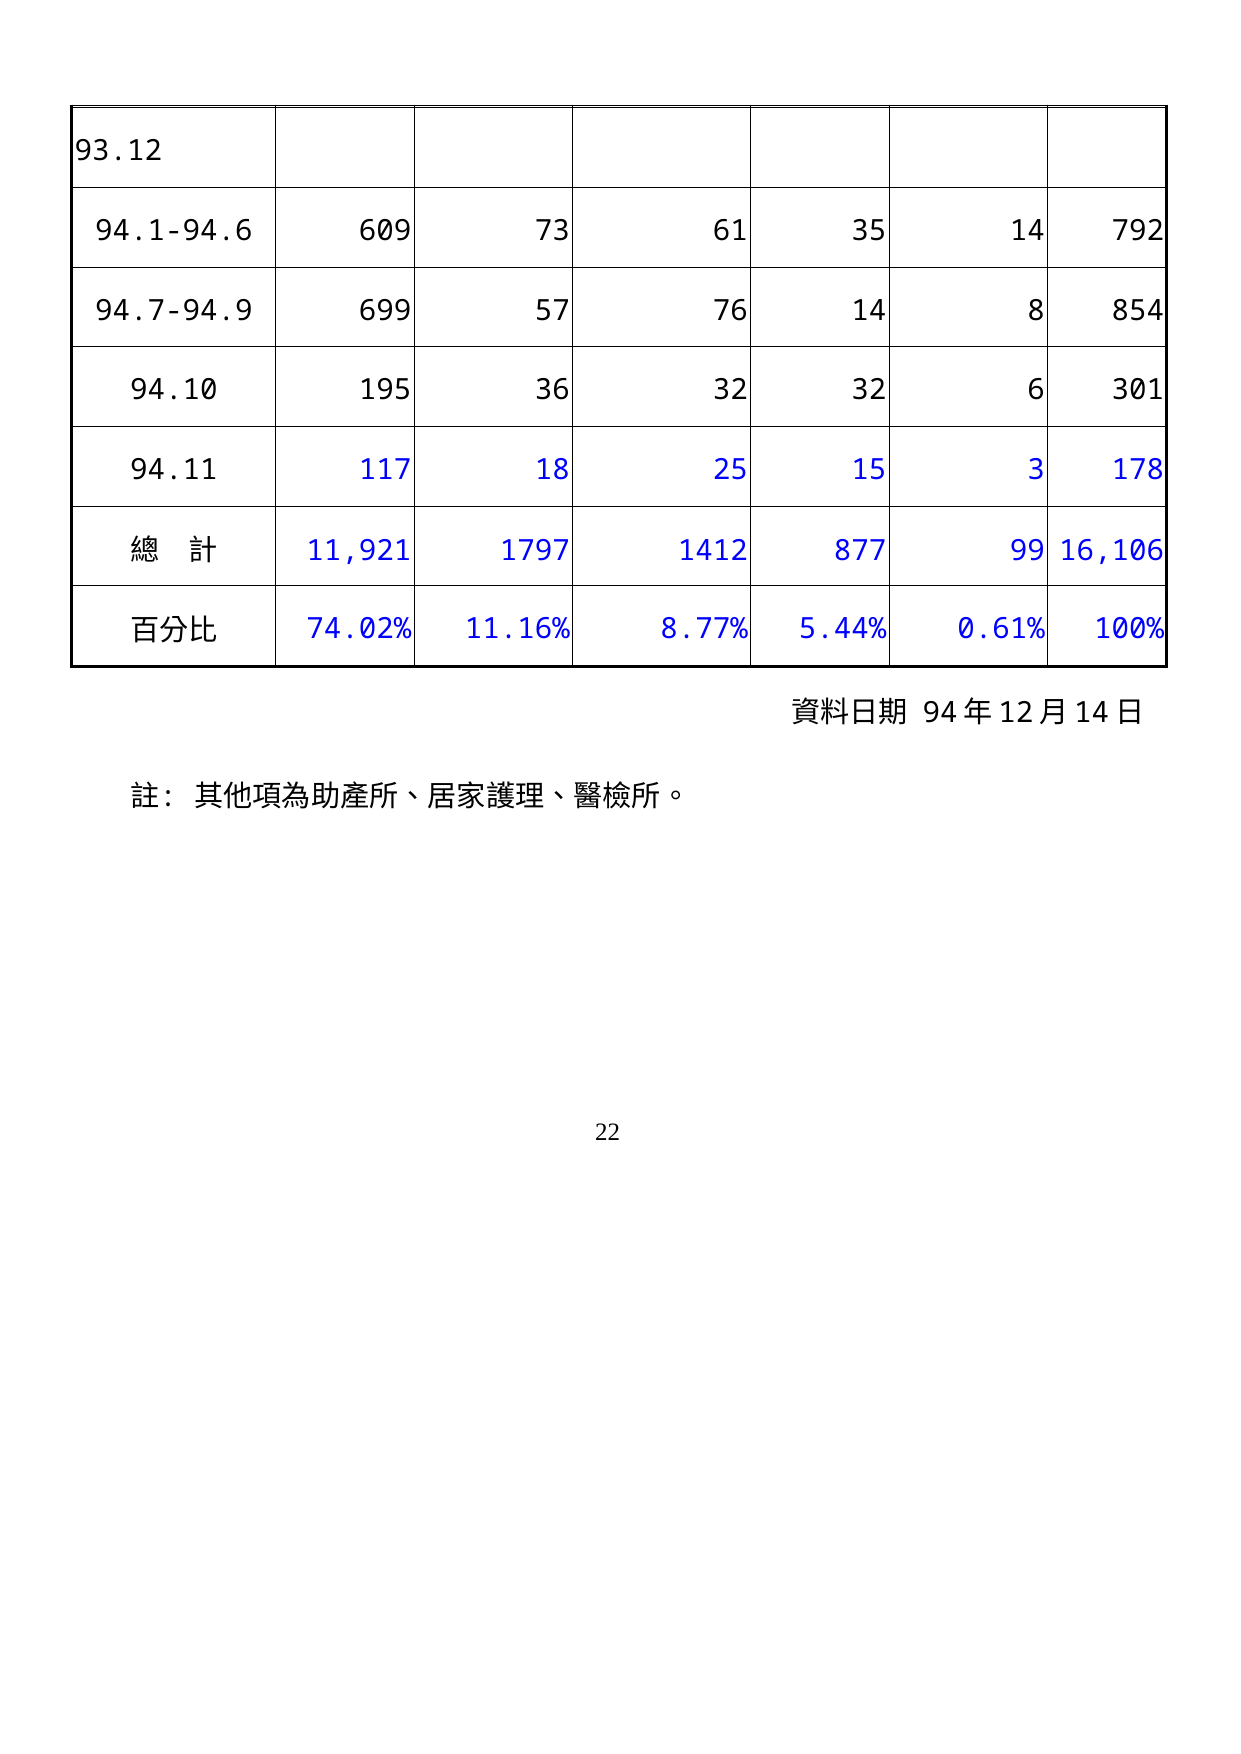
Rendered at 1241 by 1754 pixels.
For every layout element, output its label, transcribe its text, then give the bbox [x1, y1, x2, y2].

text 註: 其他項為助產所、居家護理、醫檢所。 [130, 752, 1144, 814]
table_cell 301 [1048, 347, 1165, 426]
table_cell 百分比 [73, 586, 275, 665]
table_cell 609 [276, 188, 414, 267]
table_cell 6 [890, 347, 1047, 426]
table_cell 25 [573, 427, 750, 506]
table_cell [415, 108, 572, 187]
table_cell 74.02% [276, 586, 414, 665]
table_cell [1048, 108, 1165, 187]
table_cell 877 [751, 507, 889, 585]
table_cell 16,106 [1048, 507, 1165, 585]
table_cell 1412 [573, 507, 750, 585]
table_cell 1797 [415, 507, 572, 585]
table_cell 61 [573, 188, 750, 267]
table_cell 14 [751, 268, 889, 346]
table_cell 32 [573, 347, 750, 426]
table_cell 36 [415, 347, 572, 426]
table_cell 100% [1048, 586, 1165, 665]
table_cell 73 [415, 188, 572, 267]
table_cell 35 [751, 188, 889, 267]
table_cell 117 [276, 427, 414, 506]
table_cell 94.10 [73, 347, 275, 426]
table_cell 8.77% [573, 586, 750, 665]
table_cell 699 [276, 268, 414, 346]
table_cell 15 [751, 427, 889, 506]
table_cell 18 [415, 427, 572, 506]
table_cell 94.1-94.6 [73, 188, 275, 267]
table_cell 11.16% [415, 586, 572, 665]
table_cell [751, 108, 889, 187]
table_cell [890, 108, 1047, 187]
table_cell 99 [890, 507, 1047, 585]
table_cell 792 [1048, 188, 1165, 267]
text 資料日期 94年12月14日 [130, 668, 1144, 731]
table_cell 178 [1048, 427, 1165, 506]
table_cell 5.44% [751, 586, 889, 665]
text 22 [595, 1117, 640, 1146]
table_cell 854 [1048, 268, 1165, 346]
table_cell 94.7-94.9 [73, 268, 275, 346]
table_cell 57 [415, 268, 572, 346]
table_cell 0.61% [890, 586, 1047, 665]
table_cell [276, 108, 414, 187]
table_cell 3 [890, 427, 1047, 506]
table_cell 32 [751, 347, 889, 426]
table_cell 14 [890, 188, 1047, 267]
table_cell 195 [276, 347, 414, 426]
table_cell 76 [573, 268, 750, 346]
table_cell 11,921 [276, 507, 414, 585]
table_cell 總 計 [73, 507, 275, 585]
table_cell 8 [890, 268, 1047, 346]
table_cell 93.12 [73, 108, 275, 187]
table_cell [573, 108, 750, 187]
table_cell 94.11 [73, 427, 275, 506]
